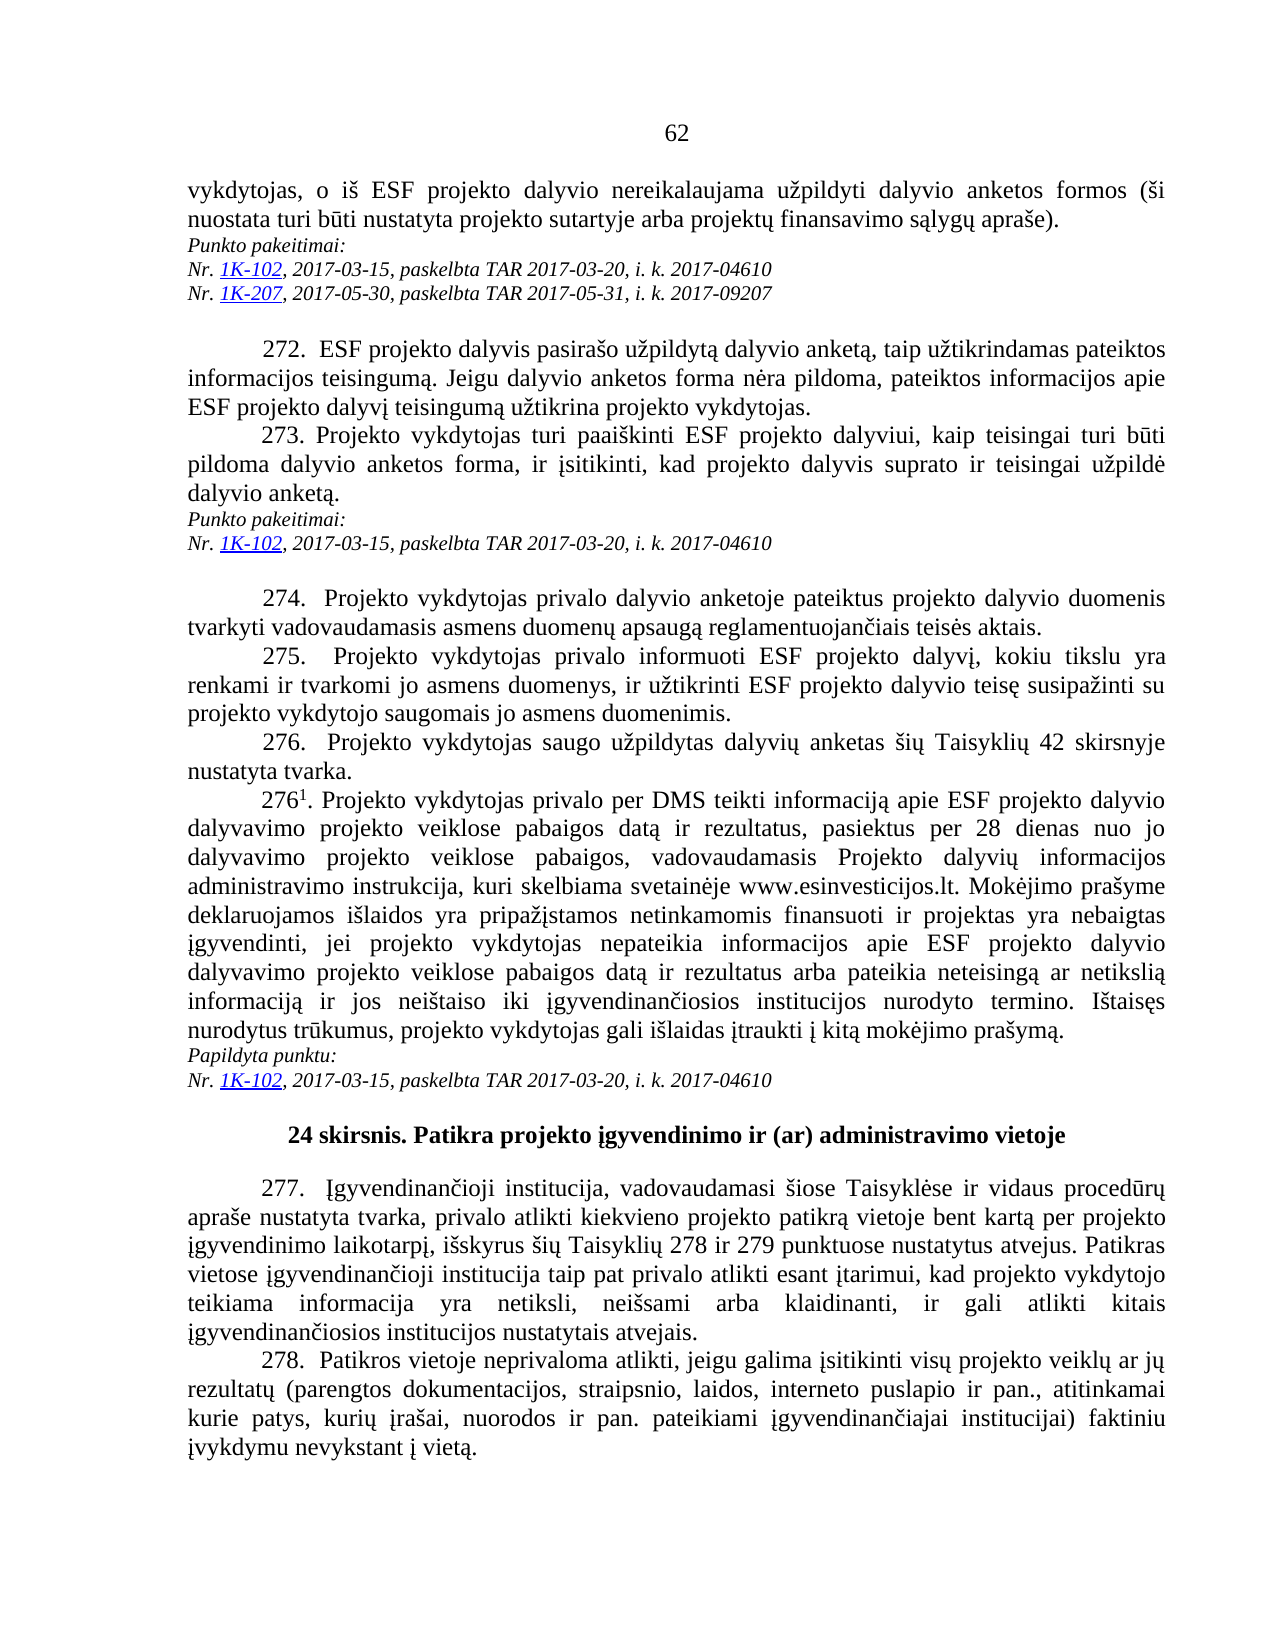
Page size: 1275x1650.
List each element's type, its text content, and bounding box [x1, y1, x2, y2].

text Papildyta punktu: [187, 1043, 1167, 1067]
text 275. Projekto vykdytojas privalo informuoti ESF projekto dalyvį, kokiu tikslu yra renkami ir tvarkomi jo asmens duomenys, ir užtikrinti ESF projekto dalyvio teisę susipažinti su projekto vykdytojo saugomais jo asmens duomenimis. [187, 641, 1167, 727]
text 274. Projekto vykdytojas privalo dalyvio anketoje pateiktus projekto dalyvio duomenis tvarkyti vadovaudamasis asmens duomenų apsaugą reglamentuojančiais teisės aktais. [187, 583, 1167, 641]
text 276. Projekto vykdytojas saugo užpildytas dalyvių anketas šių Taisyklių 42 skirsnyje nustatyta tvarka. [187, 727, 1167, 785]
text Nr. 1K-102, 2017-03-15, paskelbta TAR 2017-03-20, i. k. 2017-04610 [187, 257, 1167, 281]
text 277. Įgyvendinančioji institucija, vadovaudamasi šiose Taisyklėse ir vidaus procedūrų apraše nustatyta tvarka, privalo atlikti kiekvieno projekto patikrą vietoje bent kartą per projekto įgyvendinimo laikotarpį, išskyrus šių Taisyklių 278 ir 279 punktuose nustatytus atvejus. Patikras vietose įgyvendinančioji institucija taip pat privalo atlikti esant įtarimui, kad projekto vykdytojo teikiama informacija yra netiksli, neišsami arba klaidinanti, ir gali atlikti kitais įgyvendinančiosios institucijos nustatytais atvejais. [187, 1173, 1167, 1346]
text Punkto pakeitimai: [187, 233, 1167, 257]
text Punkto pakeitimai: [187, 507, 1167, 531]
text 273. Projekto vykdytojas turi paaiškinti ESF projekto dalyviui, kaip teisingai turi būti pildoma dalyvio anketos forma, ir įsitikinti, kad projekto dalyvis suprato ir teisingai užpildė dalyvio anketą. [187, 420, 1167, 507]
text Nr. 1K-102, 2017-03-15, paskelbta TAR 2017-03-20, i. k. 2017-04610 [187, 531, 1167, 555]
text Nr. 1K-102, 2017-03-15, paskelbta TAR 2017-03-20, i. k. 2017-04610 [187, 1067, 1167, 1092]
text vykdytojas, o iš ESF projekto dalyvio nereikalaujama užpildyti dalyvio anketos formos (ši nuostata turi būti nustatyta projekto sutartyje arba projektų finansavimo sąlygų apraše). [187, 176, 1167, 233]
subtitle 24 skirsnis. Patikra projekto įgyvendinimo ir (ar) administravimo vietoje [246, 1120, 1107, 1149]
text 2761. Projekto vykdytojas privalo per DMS teikti informaciją apie ESF projekto dalyvio dalyvavimo projekto veiklose pabaigos datą ir rezultatus, pasiektus per 28 dienas nuo jo dalyvavimo projekto veiklose pabaigos, vadovaudamasis Projekto dalyvių informacijos administravimo instrukcija, kuri skelbiama svetainėje www.esinvesticijos.lt. Mokėjimo prašyme deklaruojamos išlaidos yra pripažįstamos netinkamomis finansuoti ir projektas yra nebaigtas įgyvendinti, jei projekto vykdytojas nepateikia informacijos apie ESF projekto dalyvio dalyvavimo projekto veiklose pabaigos datą ir rezultatus arba pateikia neteisingą ar netikslią informaciją ir jos neištaiso iki įgyvendinančiosios institucijos nurodyto termino. Ištaisęs nurodytus trūkumus, projekto vykdytojas gali išlaidas įtraukti į kitą mokėjimo prašymą. [187, 785, 1167, 1043]
text 272. ESF projekto dalyvis pasirašo užpildytą dalyvio anketą, taip užtikrindamas pateiktos informacijos teisingumą. Jeigu dalyvio anketos forma nėra pildoma, pateiktos informacijos apie ESF projekto dalyvį teisingumą užtikrina projekto vykdytojas. [187, 334, 1167, 420]
text Nr. 1K-207, 2017-05-30, paskelbta TAR 2017-05-31, i. k. 2017-09207 [187, 281, 1167, 305]
text 278. Patikros vietoje neprivaloma atlikti, jeigu galima įsitikinti visų projekto veiklų ar jų rezultatų (parengtos dokumentacijos, straipsnio, laidos, interneto puslapio ir pan., atitinkamai kurie patys, kurių įrašai, nuorodos ir pan. pateikiami įgyvendinančiajai institucijai) faktiniu įvykdymu nevykstant į vietą. [187, 1346, 1167, 1461]
